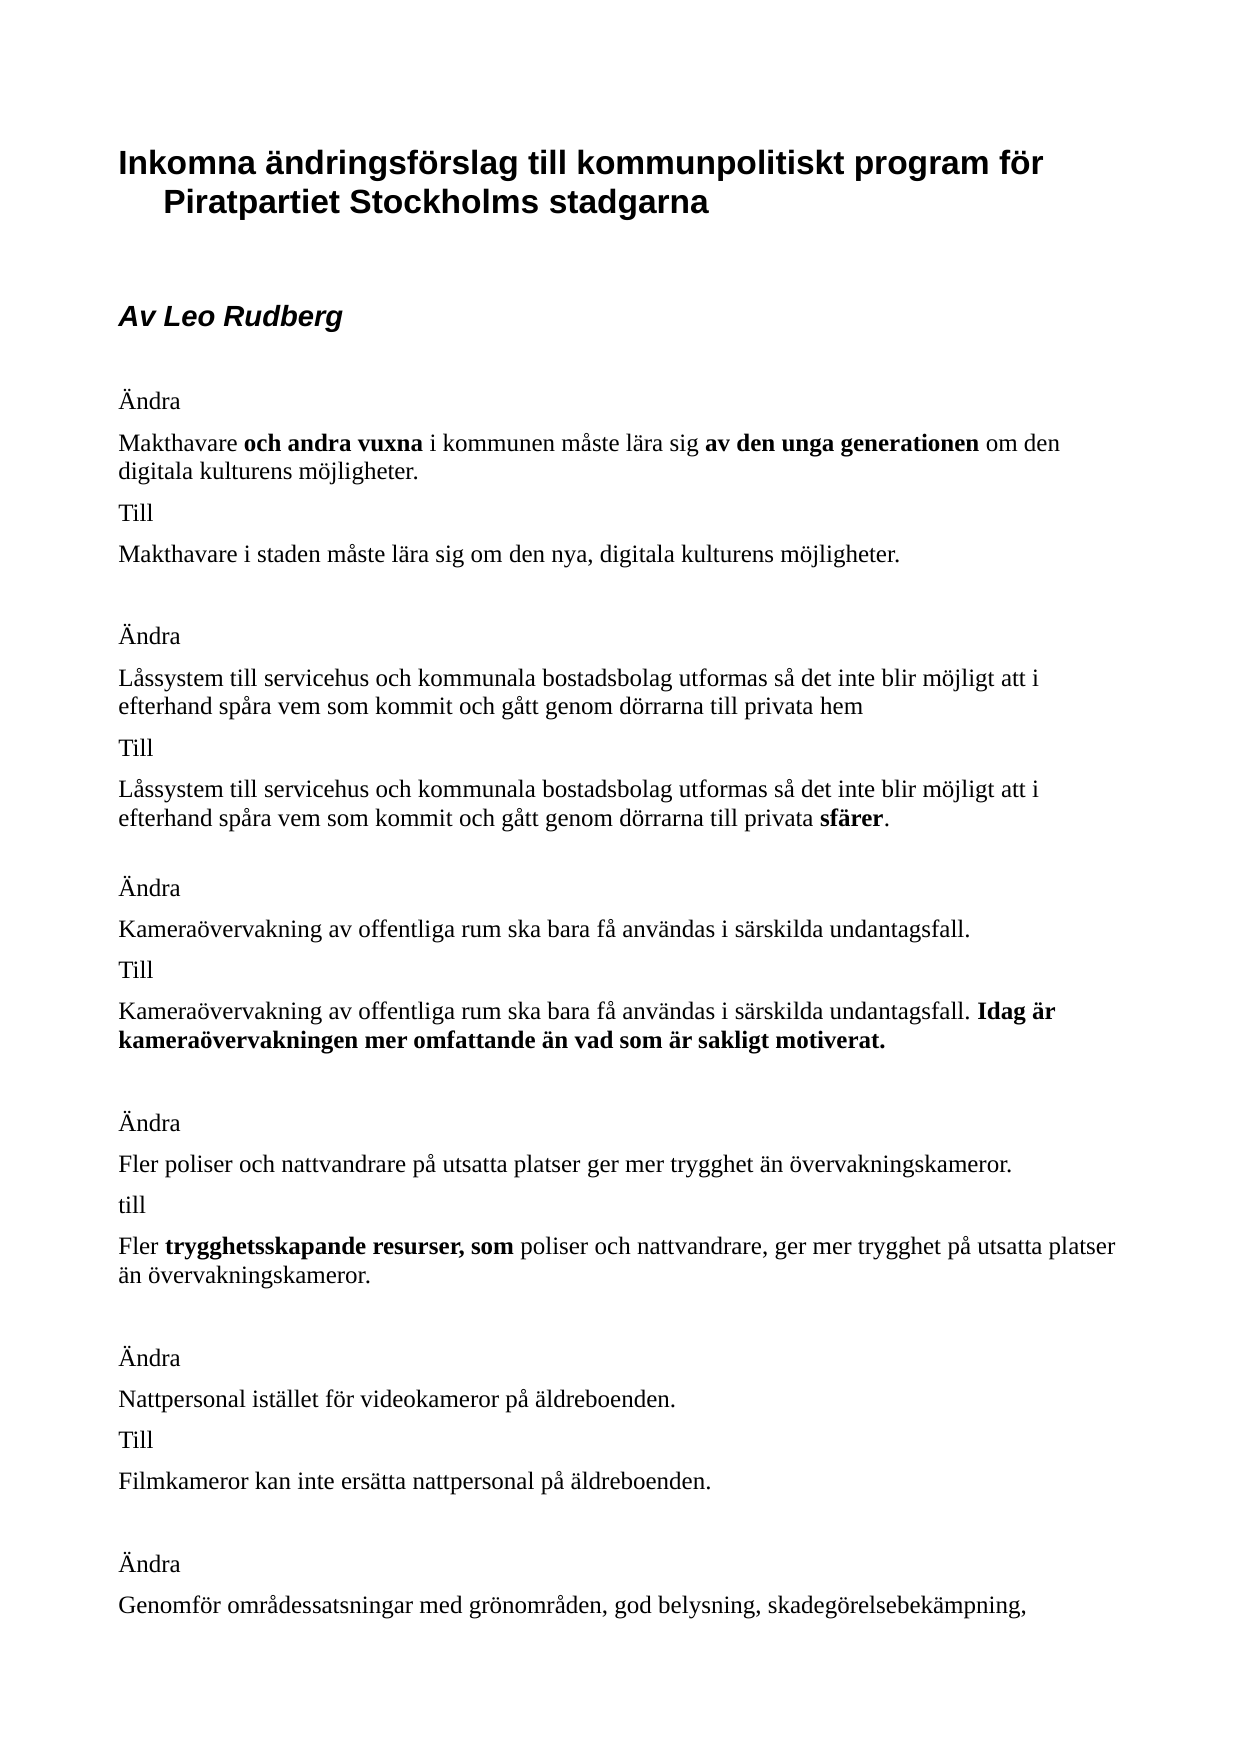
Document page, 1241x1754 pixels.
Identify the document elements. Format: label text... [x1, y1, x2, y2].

text Ändra [118, 386, 1122, 415]
text till [118, 1190, 1122, 1219]
text Filmkameror kan inte ersätta nattpersonal på äldreboenden. [118, 1466, 1122, 1495]
text Ändra [118, 1343, 1122, 1371]
text Till [118, 498, 1122, 526]
text Ändra [118, 1108, 1122, 1136]
text Ändra [118, 621, 1122, 650]
text Låssystem till servicehus och kommunala bostadsbolag utformas så det inte blir möjligt att i efterhand spåra vem som kommit och gått genom dörrarna till privata sfärer. [118, 774, 1122, 831]
subtitle Av Leo Rudberg [118, 299, 1122, 333]
text Nattpersonal istället för videokameror på äldreboenden. [118, 1384, 1122, 1413]
text Genomför områdessatsningar med grönområden, god belysning, skadegörelsebekämpning, [118, 1590, 1122, 1619]
text Fler trygghetsskapande resurser, som poliser och nattvandrare, ger mer trygghet på utsatta platser än övervakningskameror. [118, 1231, 1122, 1289]
subtitle Inkomna ändringsförslag till kommunpolitiskt program för Piratpartiet Stockholms stadgarna [118, 143, 1122, 220]
text Fler poliser och nattvandrare på utsatta platser ger mer trygghet än övervakningskameror. [118, 1149, 1122, 1178]
text Ändra [118, 844, 1122, 901]
text Kameraövervakning av offentliga rum ska bara få användas i särskilda undantagsfall. Idag är kameraövervakningen mer omfattande än vad som är sakligt motiverat. [118, 996, 1122, 1054]
text Makthavare i staden måste lära sig om den nya, digitala kulturens möjligheter. [118, 539, 1122, 568]
text Makthavare och andra vuxna i kommunen måste lära sig av den unga generationen om den digitala kulturens möjligheter. [118, 428, 1122, 485]
text Låssystem till servicehus och kommunala bostadsbolag utformas så det inte blir möjligt att i efterhand spåra vem som kommit och gått genom dörrarna till privata hem [118, 663, 1122, 720]
text Kameraövervakning av offentliga rum ska bara få användas i särskilda undantagsfall. [118, 914, 1122, 943]
text Till [118, 955, 1122, 984]
text Ändra [118, 1549, 1122, 1578]
text Till [118, 1425, 1122, 1454]
text Till [118, 733, 1122, 761]
